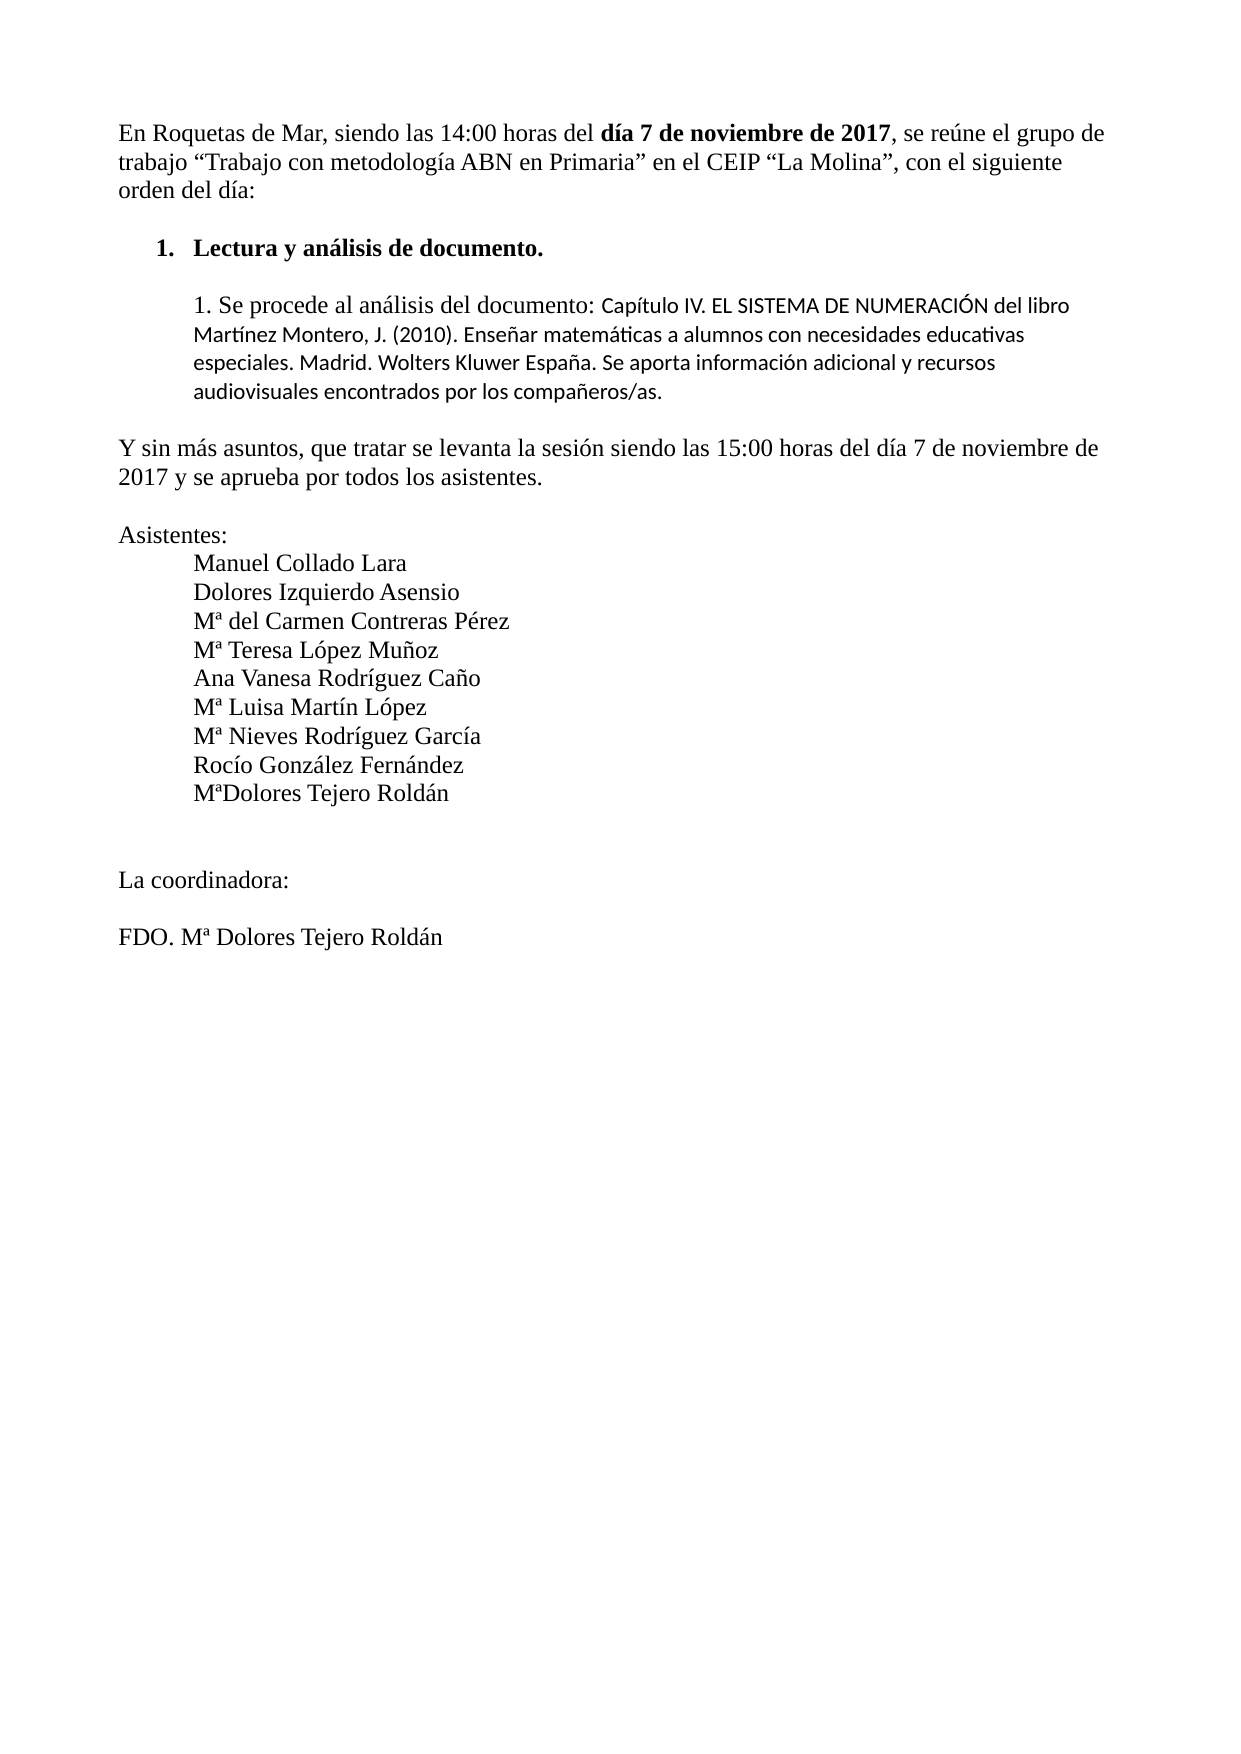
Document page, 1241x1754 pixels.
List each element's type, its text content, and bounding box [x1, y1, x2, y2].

list Rocío González Fernández [156, 750, 1122, 778]
text En Roquetas de Mar, siendo las 14:00 horas del día 7 de noviembre de 2017, se reúne el grupo de trabajo “Trabajo con metodología ABN en Primaria” en el CEIP “La Molina”, con el siguiente orden del día: [118, 118, 1122, 204]
text FDO. Mª Dolores Tejero Roldán [118, 922, 1122, 951]
list MªDolores Tejero Roldán [156, 778, 1122, 807]
list Ana Vanesa Rodríguez Caño [156, 663, 1122, 692]
list Mª Luisa Martín López [156, 692, 1122, 721]
list 1. Se procede al análisis del documento: Capítulo IV. EL SISTEMA DE NUMERACIÓN del libro Martínez Montero, J. (2010). Enseñar matemáticas a alumnos con necesidades educativas especiales. Madrid. Wolters Kluwer España. Se aporta información adicional y recursos audiovisuales encontrados por los compañeros/as. [156, 291, 1122, 405]
list Mª Nieves Rodríguez García [156, 721, 1122, 750]
list Manuel Collado Lara [156, 548, 1122, 577]
list Mª Teresa López Muñoz [156, 635, 1122, 663]
list Mª del Carmen Contreras Pérez [156, 606, 1122, 635]
list Lectura y análisis de documento. [156, 233, 1122, 262]
text Asistentes: [118, 520, 1122, 548]
list Dolores Izquierdo Asensio [156, 577, 1122, 606]
text La coordinadora: [118, 865, 1122, 893]
text Y sin más asuntos, que tratar se levanta la sesión siendo las 15:00 horas del día 7 de noviembre de 2017 y se aprueba por todos los asistentes. [118, 433, 1122, 491]
